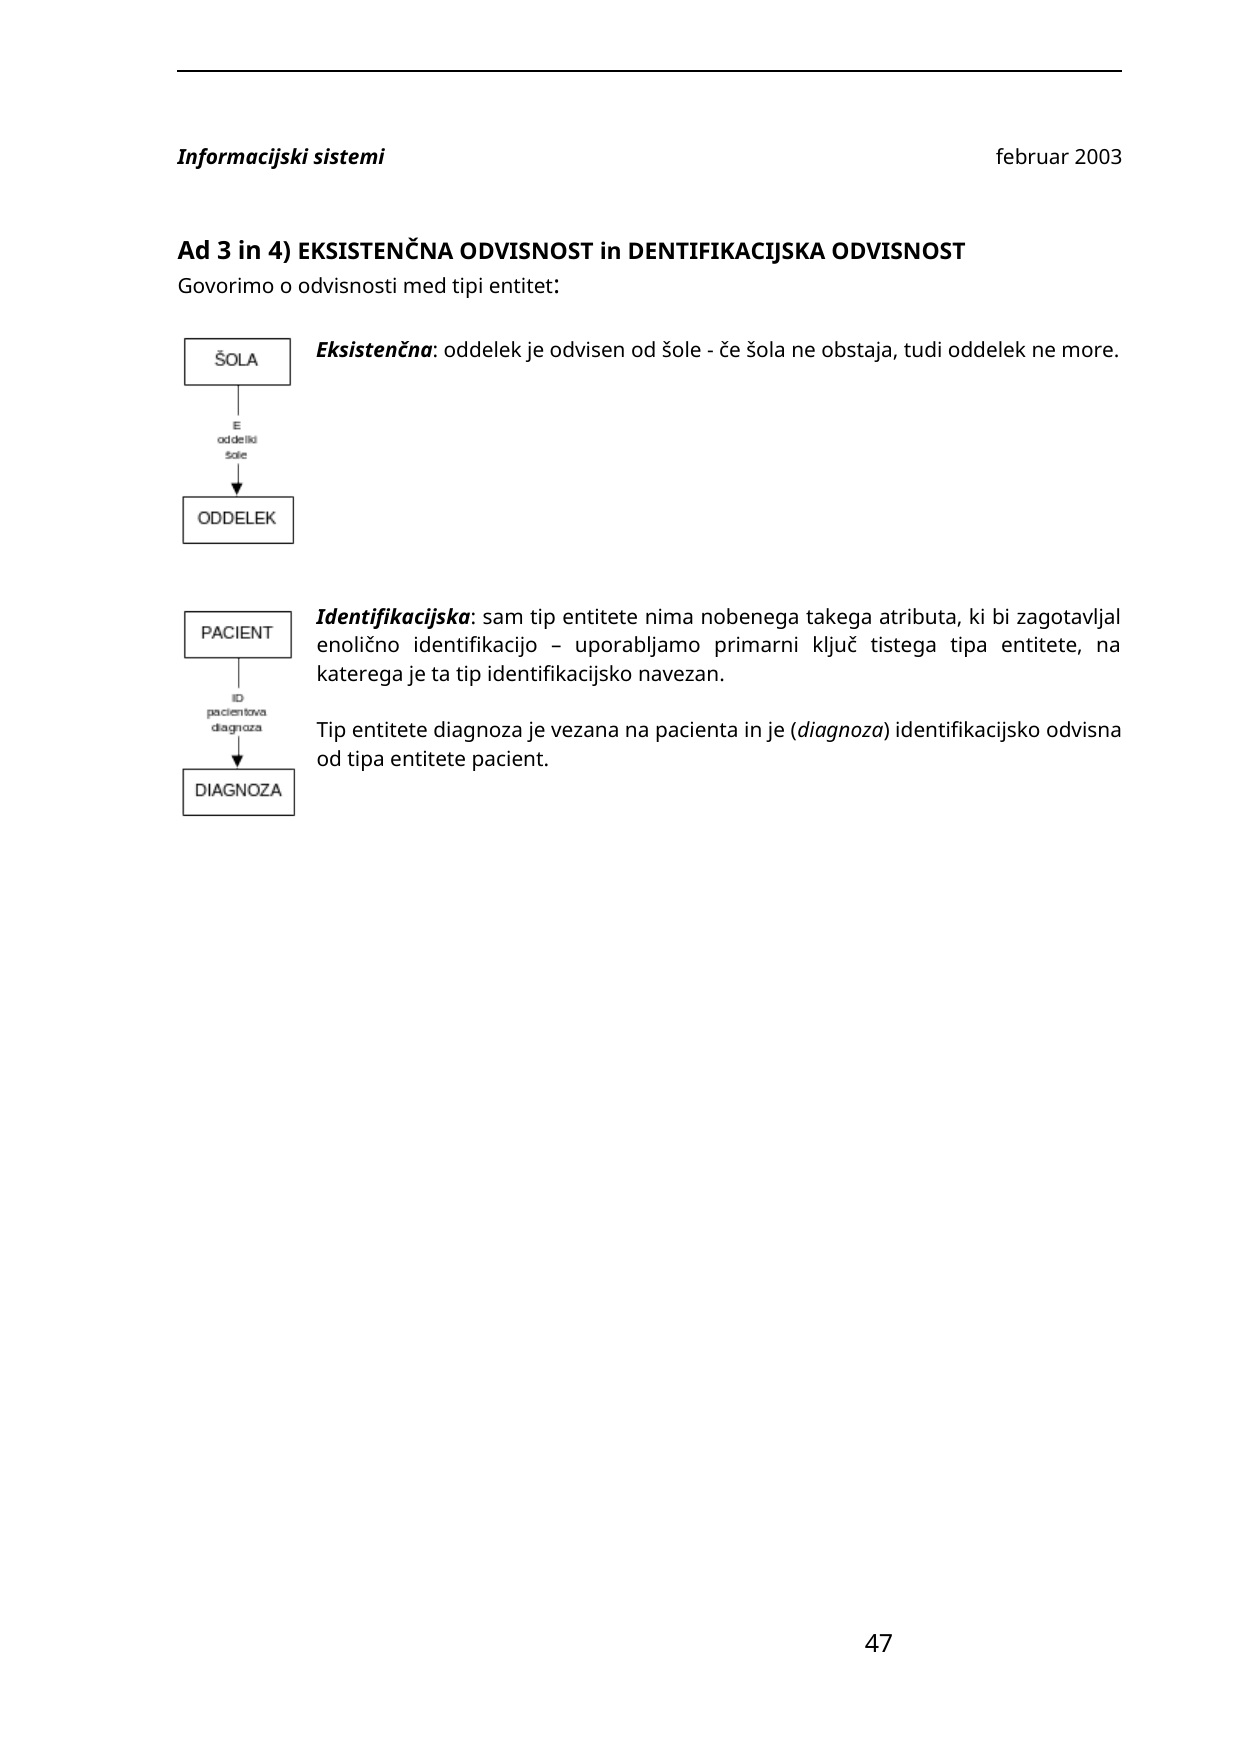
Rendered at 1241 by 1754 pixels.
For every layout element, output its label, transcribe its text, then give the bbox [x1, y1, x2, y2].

text [239, 716, 296, 768]
text Eksistenčna: oddelek je odvisen od šole - če šola ne obstaja, tudi oddelek ne more. [177, 334, 1122, 547]
text Ad 3 in 4) EKSISTENČNA ODVISNOST in DENTIFIKACIJSKA ODVISNOST [177, 233, 1122, 267]
text Govorimo o odvisnosti med tipi entitet: [177, 267, 1122, 301]
text [179, 716, 237, 772]
text Tip entitete diagnoza je vezana na pacienta in je (diagnoza) identifikacijsko odvisna od tipa entitete pacient. [297, 716, 1122, 772]
text Identifikacijska: sam tip entitete nima nobenega takega atributa, ki bi zagotavljal enolično identifikacijo – uporabljamo primarni ključ tistega tipa entitete, na katerega je ta tip identifikacijsko navezan. [177, 602, 1122, 819]
